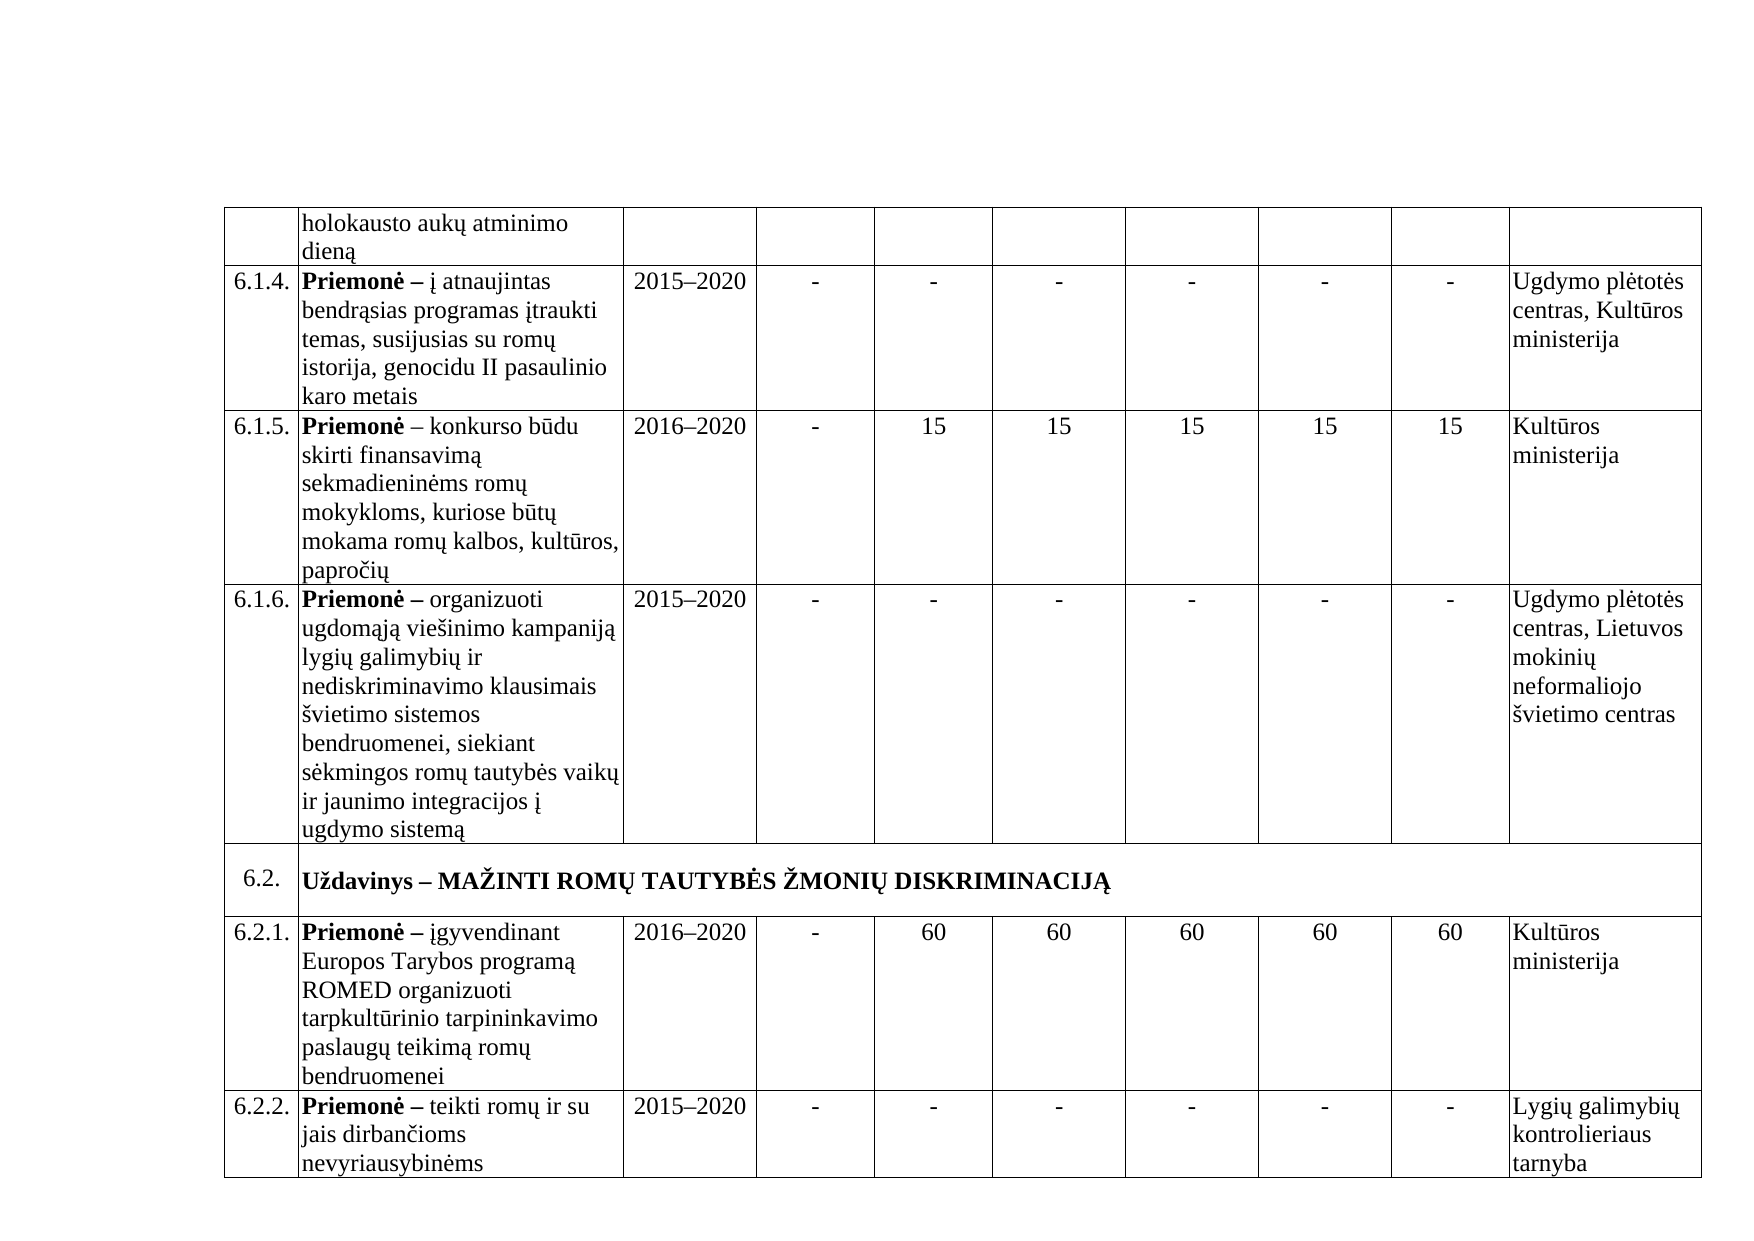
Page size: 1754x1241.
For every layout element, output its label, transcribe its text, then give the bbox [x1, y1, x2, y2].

table_cell 2016–2020 [624, 917, 756, 1090]
table_cell - [1259, 266, 1391, 410]
table_cell Uždavinys – MAŽINTI ROMŲ TAUTYBĖS ŽMONIŲ DISKRIMINACIJĄ [299, 844, 1701, 916]
table_cell - [757, 208, 874, 265]
table_cell 6.1.4. [225, 266, 298, 410]
table_cell 60 [993, 917, 1125, 1090]
table_cell 60 [1392, 917, 1509, 1090]
table_cell - [875, 208, 992, 265]
table_cell - [875, 266, 992, 410]
table_cell 15 [1126, 411, 1258, 583]
table_cell 6.2.1. [225, 917, 298, 1090]
table_cell - [1392, 585, 1509, 843]
table_cell - [1126, 585, 1258, 843]
table_cell - [1392, 208, 1509, 265]
table_cell 15 [1392, 411, 1509, 583]
table_cell - [1126, 1091, 1258, 1177]
table_cell 60 [1259, 917, 1391, 1090]
table_cell Ugdymo plėtotės centras, Lietuvos mokinių neformaliojo švietimo centras [1510, 585, 1701, 843]
table_cell - [1392, 1091, 1509, 1177]
table_cell 6.2.2. [225, 1091, 298, 1177]
table_cell [225, 208, 298, 265]
table_cell - [1259, 585, 1391, 843]
table_cell - [993, 266, 1125, 410]
table_cell - [993, 585, 1125, 843]
table_cell 60 [1126, 917, 1258, 1090]
table_cell - [1126, 266, 1258, 410]
table_cell Priemonė – teikti romų ir su jais dirbančioms nevyriausybinėms [299, 1091, 623, 1177]
table_cell 2016–2020 [624, 411, 756, 583]
table_cell - [757, 266, 874, 410]
table_cell 2015–2020 [624, 585, 756, 843]
table_cell - [1126, 208, 1258, 265]
table_cell - [757, 1091, 874, 1177]
table_cell - [757, 917, 874, 1090]
table_cell Ugdymo plėtotės centras, Kultūros ministerija [1510, 266, 1701, 410]
table_cell - [757, 585, 874, 843]
table_cell - [875, 585, 992, 843]
table_cell holokausto aukų atminimo dieną [299, 208, 623, 265]
table_cell 60 [875, 917, 992, 1090]
table_cell 15 [1259, 411, 1391, 583]
table_cell Kultūros ministerija [1510, 411, 1701, 583]
table_cell - [757, 411, 874, 583]
table_cell Kultūros ministerija [1510, 917, 1701, 1090]
table_cell Priemonė – organizuoti ugdomąją viešinimo kampaniją lygių galimybių ir nediskriminavimo klausimais švietimo sistemos bendruomenei, siekiant sėkmingos romų tautybės vaikų ir jaunimo integracijos į ugdymo sistemą [299, 585, 623, 843]
table_cell 2015–2020 [624, 266, 756, 410]
table_cell 6.2. [225, 844, 298, 916]
table_cell - [875, 1091, 992, 1177]
table_cell - [993, 208, 1125, 265]
table_cell Priemonė – į atnaujintas bendrąsias programas įtraukti temas, susijusias su romų istorija, genocidu II pasaulinio karo metais [299, 266, 623, 410]
table_cell 15 [875, 411, 992, 583]
table_cell Lygių galimybių kontrolieriaus tarnyba [1510, 1091, 1701, 1177]
table_cell - [993, 1091, 1125, 1177]
table_cell 2015–2020 [624, 1091, 756, 1177]
table_cell [1510, 208, 1701, 265]
table_cell 15 [993, 411, 1125, 583]
table_cell [624, 208, 756, 265]
table_cell Priemonė – įgyvendinant Europos Tarybos programą ROMED organizuoti tarpkultūrinio tarpininkavimo paslaugų teikimą romų bendruomenei [299, 917, 623, 1090]
table_cell Priemonė – konkurso būdu skirti finansavimą sekmadieninėms romų mokykloms, kuriose būtų mokama romų kalbos, kultūros, papročių [299, 411, 623, 583]
table_cell 6.1.6. [225, 585, 298, 843]
table_cell 6.1.5. [225, 411, 298, 583]
table_cell - [1259, 1091, 1391, 1177]
table_cell - [1392, 266, 1509, 410]
table_cell - [1259, 208, 1391, 265]
